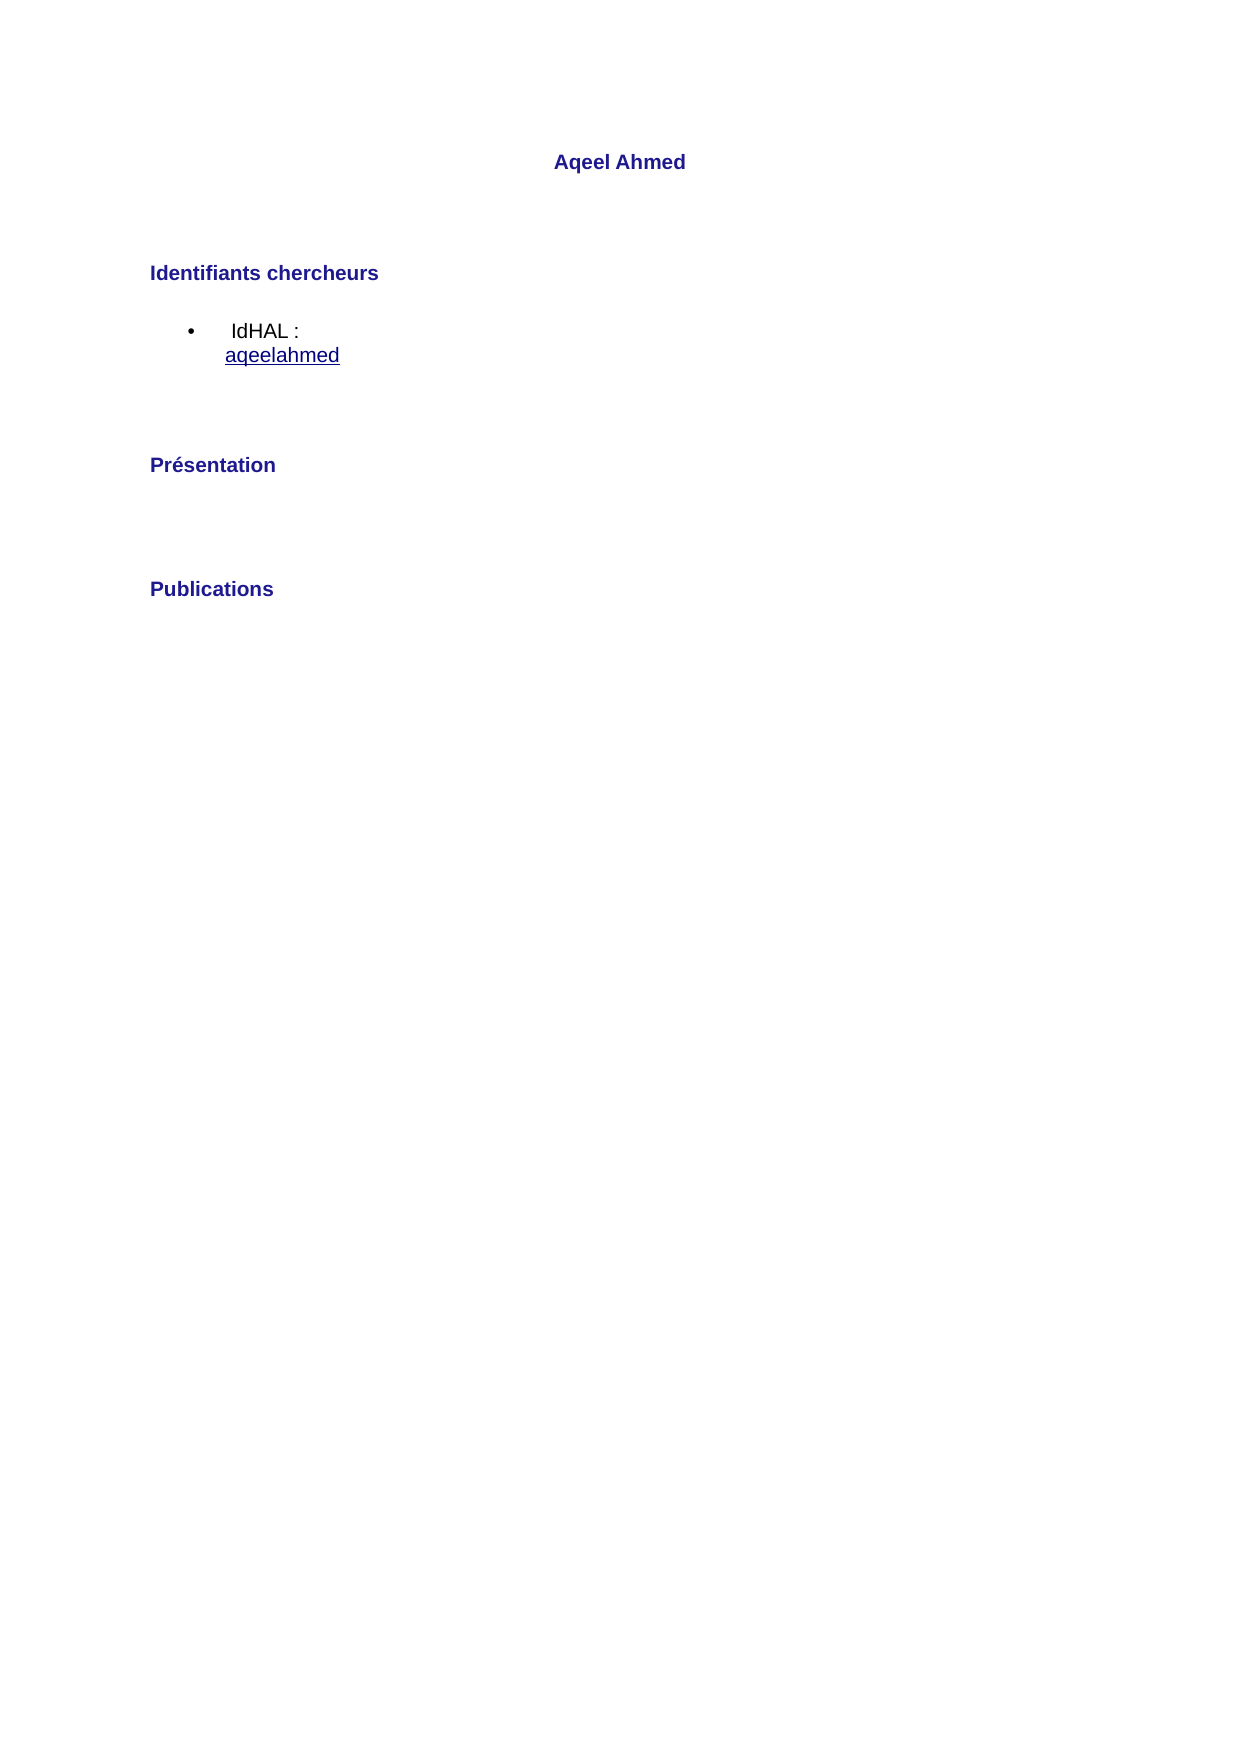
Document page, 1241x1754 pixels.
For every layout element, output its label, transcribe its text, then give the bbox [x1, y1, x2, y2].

subtitle Identifiants chercheurs [150, 260, 1090, 284]
subtitle Publications [150, 577, 1090, 601]
list IdHAL : [187, 319, 1090, 343]
subtitle Présentation [150, 453, 1090, 477]
subtitle Aqeel Ahmed [150, 150, 1090, 174]
list aqeelahmed [187, 343, 1090, 367]
